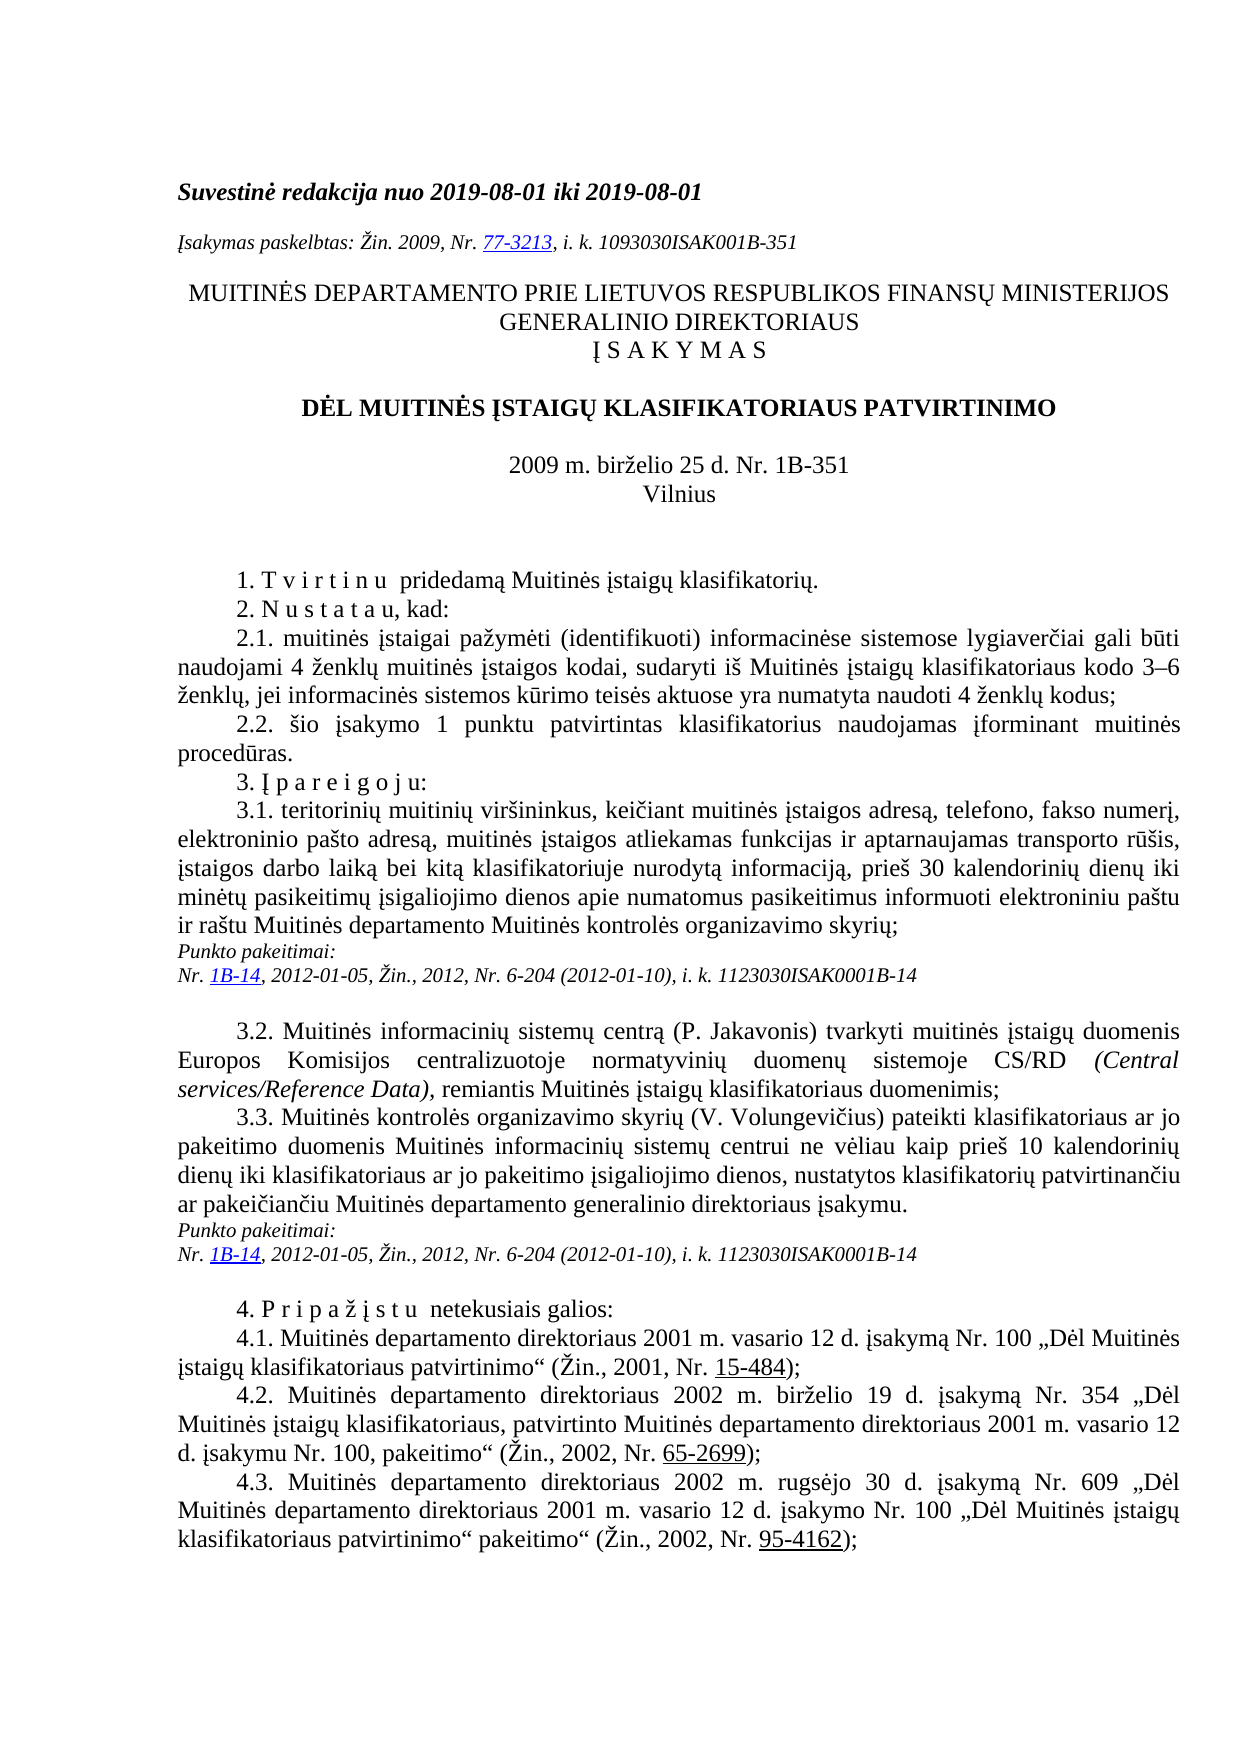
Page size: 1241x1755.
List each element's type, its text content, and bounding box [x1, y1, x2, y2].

text DĖL MUITINĖS ĮSTAIGŲ KLASIFIKATORIAUS PATVIRTINIMO [177, 393, 1181, 422]
text 3. Įpareigoju: [177, 767, 1181, 796]
text Vilnius [177, 479, 1181, 508]
text Įsakymas paskelbtas: Žin. 2009, Nr. 77-3213, i. k. 1093030ISAK001B-351 [177, 230, 1181, 254]
text Nr. 1B-14, 2012-01-05, Žin., 2012, Nr. 6-204 (2012-01-10), i. k. 1123030ISAK0001B-14 [177, 1242, 1181, 1266]
text MUITINĖS DEPARTAMENTO PRIE LIETUVOS RESPUBLIKOS FINANSŲ MINISTERIJOS GENERALINIO DIREKTORIAUS [177, 278, 1181, 336]
text Suvestinė redakcija nuo 2019-08-01 iki 2019-08-01 [177, 177, 1181, 206]
text Punkto pakeitimai: [177, 1217, 1181, 1242]
text Nr. 1B-14, 2012-01-05, Žin., 2012, Nr. 6-204 (2012-01-10), i. k. 1123030ISAK0001B-14 [177, 963, 1181, 987]
text 4.2. Muitinės departamento direktoriaus 2002 m. birželio 19 d. įsakymą Nr. 354 „Dėl Muitinės įstaigų klasifikatoriaus, patvirtinto Muitinės departamento direktoriaus 2001 m. vasario 12 d. įsakymu Nr. 100, pakeitimo“ (Žin., 2002, Nr. 65-2699); [177, 1381, 1181, 1467]
text Punkto pakeitimai: [177, 939, 1181, 963]
text 2.1. muitinės įstaigai pažymėti (identifikuoti) informacinėse sistemose lygiaverčiai gali būti naudojami 4 ženklų muitinės įstaigos kodai, sudaryti iš Muitinės įstaigų klasifikatoriaus kodo 3–6 ženklų, jei informacinės sistemos kūrimo teisės aktuose yra numatyta naudoti 4 ženklų kodus; [177, 623, 1181, 709]
text 2. Nustatau, kad: [177, 594, 1181, 623]
text 3.1. teritorinių muitinių viršininkus, keičiant muitinės įstaigos adresą, telefono, fakso numerį, elektroninio pašto adresą, muitinės įstaigos atliekamas funkcijas ir aptarnaujamas transporto rūšis, įstaigos darbo laiką bei kitą klasifikatoriuje nurodytą informaciją, prieš 30 kalendorinių dienų iki minėtų pasikeitimų įsigaliojimo dienos apie numatomus pasikeitimus informuoti elektroniniu paštu ir raštu Muitinės departamento Muitinės kontrolės organizavimo skyrių; [177, 796, 1181, 939]
text 3.2. Muitinės informacinių sistemų centrą (P. Jakavonis) tvarkyti muitinės įstaigų duomenis Europos Komisijos centralizuotoje normatyvinių duomenų sistemoje CS/RD (Central services/Reference Data), remiantis Muitinės įstaigų klasifikatoriaus duomenimis; [177, 1016, 1181, 1102]
text ĮSAKYMAS [177, 336, 1181, 364]
text 1. Tvirtinu pridedamą Muitinės įstaigų klasifikatorių. [177, 566, 1181, 594]
text 4.1. Muitinės departamento direktoriaus 2001 m. vasario 12 d. įsakymą Nr. 100 „Dėl Muitinės įstaigų klasifikatoriaus patvirtinimo“ (Žin., 2001, Nr. 15-484); [177, 1323, 1181, 1381]
text 4.3. Muitinės departamento direktoriaus 2002 m. rugsėjo 30 d. įsakymą Nr. 609 „Dėl Muitinės departamento direktoriaus 2001 m. vasario 12 d. įsakymo Nr. 100 „Dėl Muitinės įstaigų klasifikatoriaus patvirtinimo“ pakeitimo“ (Žin., 2002, Nr. 95-4162); [177, 1467, 1181, 1553]
text 4. Pripažįstu netekusiais galios: [177, 1294, 1181, 1323]
text 2.2. šio įsakymo 1 punktu patvirtintas klasifikatorius naudojamas įforminant muitinės procedūras. [177, 709, 1181, 767]
text 2009 m. birželio 25 d. Nr. 1B-351 [177, 451, 1181, 479]
text 3.3. Muitinės kontrolės organizavimo skyrių (V. Volungevičius) pateikti klasifikatoriaus ar jo pakeitimo duomenis Muitinės informacinių sistemų centrui ne vėliau kaip prieš 10 kalendorinių dienų iki klasifikatoriaus ar jo pakeitimo įsigaliojimo dienos, nustatytos klasifikatorių patvirtinančiu ar pakeičiančiu Muitinės departamento generalinio direktoriaus įsakymu. [177, 1102, 1181, 1217]
